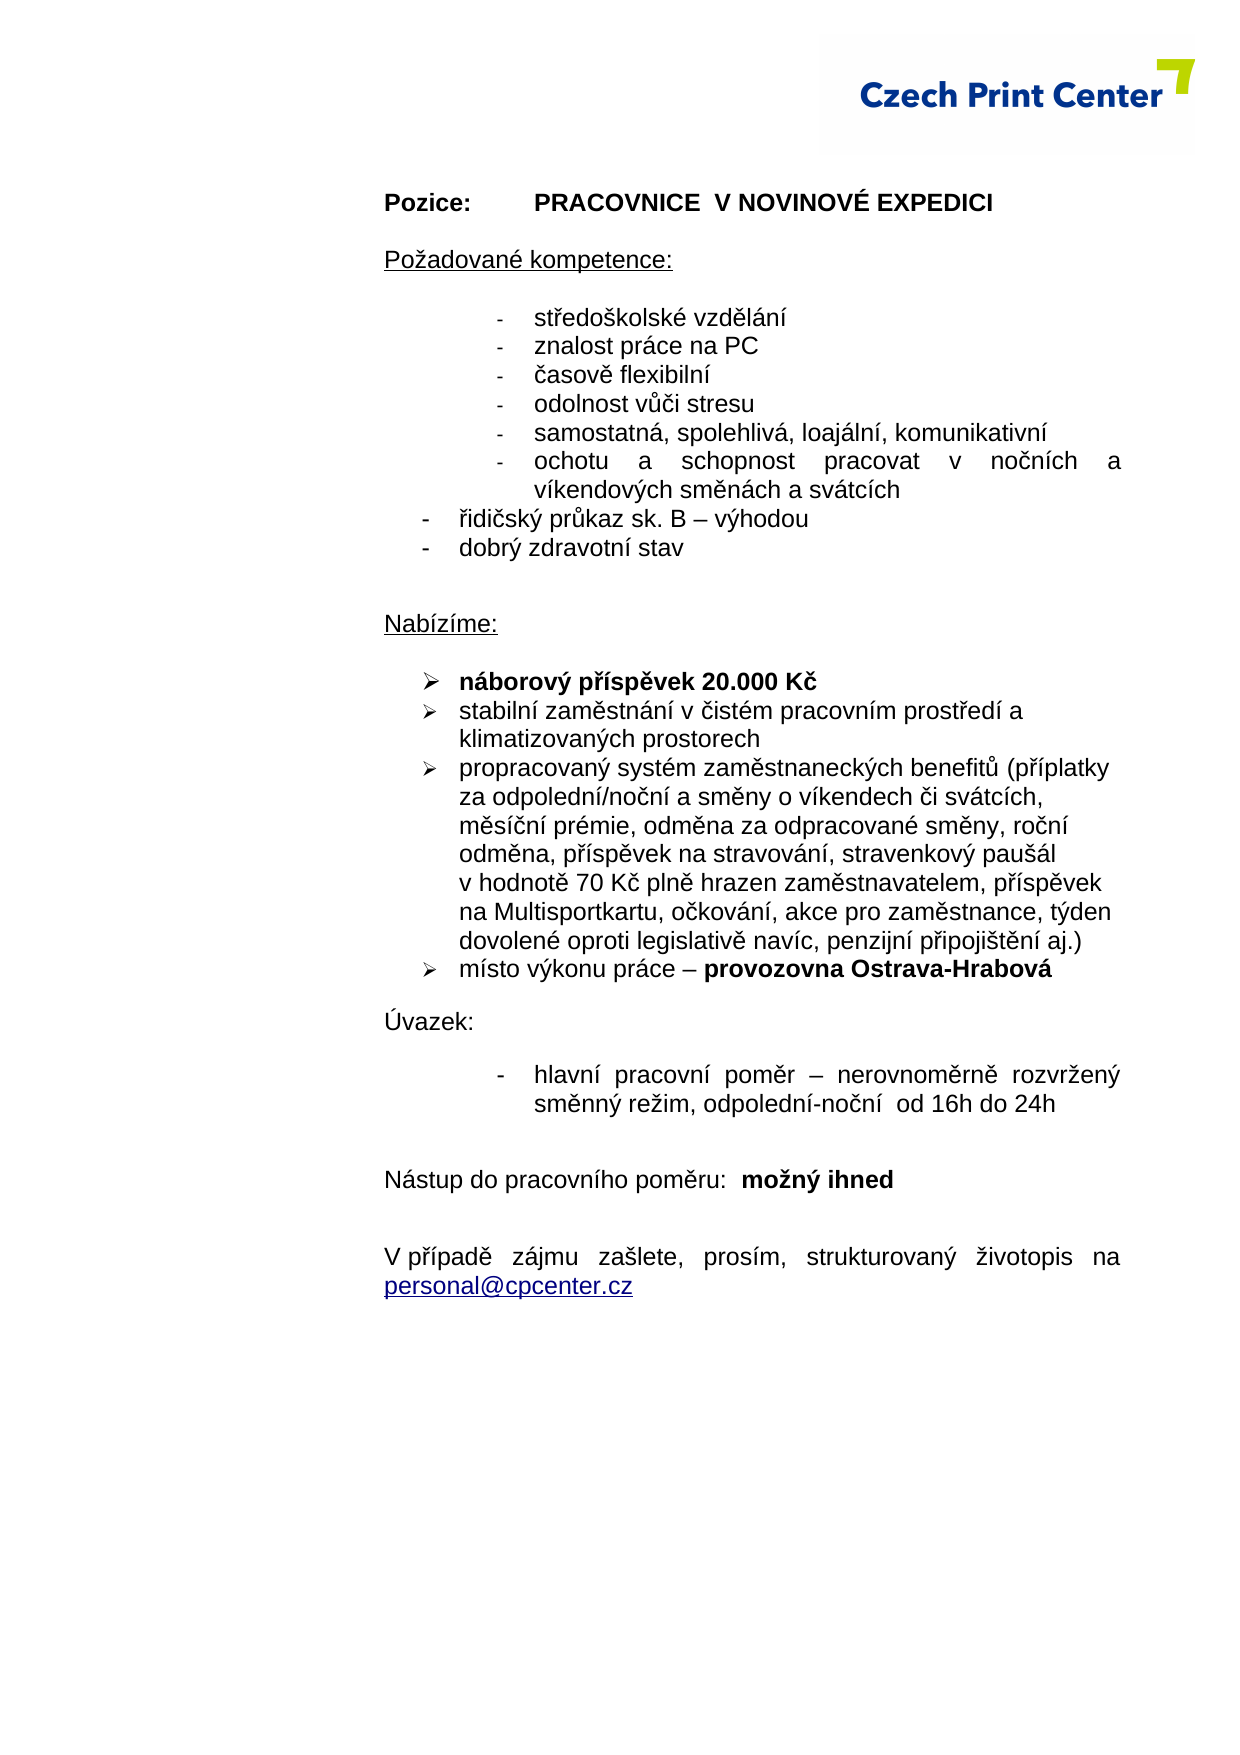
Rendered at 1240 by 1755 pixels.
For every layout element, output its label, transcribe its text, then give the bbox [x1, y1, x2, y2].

list dobrý zdravotní stav [421, 533, 1121, 561]
text V případě zájmu zašlete, prosím, strukturovaný životopis na personal@cpcenter.cz [384, 1242, 1121, 1299]
list místo výkonu práce – provozovna Ostrava-Hrabová [421, 954, 1121, 983]
text Nabízíme: [384, 609, 1121, 638]
list stabilní zaměstnání v čistém pracovním prostředí a klimatizovaných prostorech [421, 696, 1121, 753]
text Úvazek: [384, 1007, 1121, 1036]
list středoškolské vzdělání [496, 303, 1121, 331]
list propracovaný systém zaměstnaneckých benefitů (příplatky za odpolední/noční a směny o víkendech či svátcích, měsíční prémie, odměna za odpracované směny, roční odměna, příspěvek na stravování, stravenkový paušál v hodnotě 70 Kč plně hrazen zaměstnavatelem, příspěvek na Multisportkartu, očkování, akce pro zaměstnance, týden dovolené oproti legislativě navíc, penzijní připojištění aj.) [421, 753, 1121, 954]
list časově flexibilní [496, 360, 1121, 389]
list řidičský průkaz sk. B – výhodou [421, 504, 1121, 533]
list hlavní pracovní poměr – nerovnoměrně rozvržený směnný režim, odpolední-noční od 16h do 24h [496, 1060, 1121, 1117]
text Požadované kompetence: [384, 245, 1121, 274]
list znalost práce na PC [496, 331, 1121, 360]
list odolnost vůči stresu [496, 389, 1121, 418]
text Pozice: PRACOVNICE V NOVINOVÉ EXPEDICI [384, 188, 1121, 216]
list samostatná, spolehlivá, loajální, komunikativní [496, 418, 1121, 446]
list náborový příspěvek 20.000 Kč [421, 667, 1121, 696]
text Nástup do pracovního poměru: možný ihned [384, 1165, 1121, 1194]
list ochotu a schopnost pracovat v nočních a víkendových směnách a svátcích [496, 446, 1121, 504]
